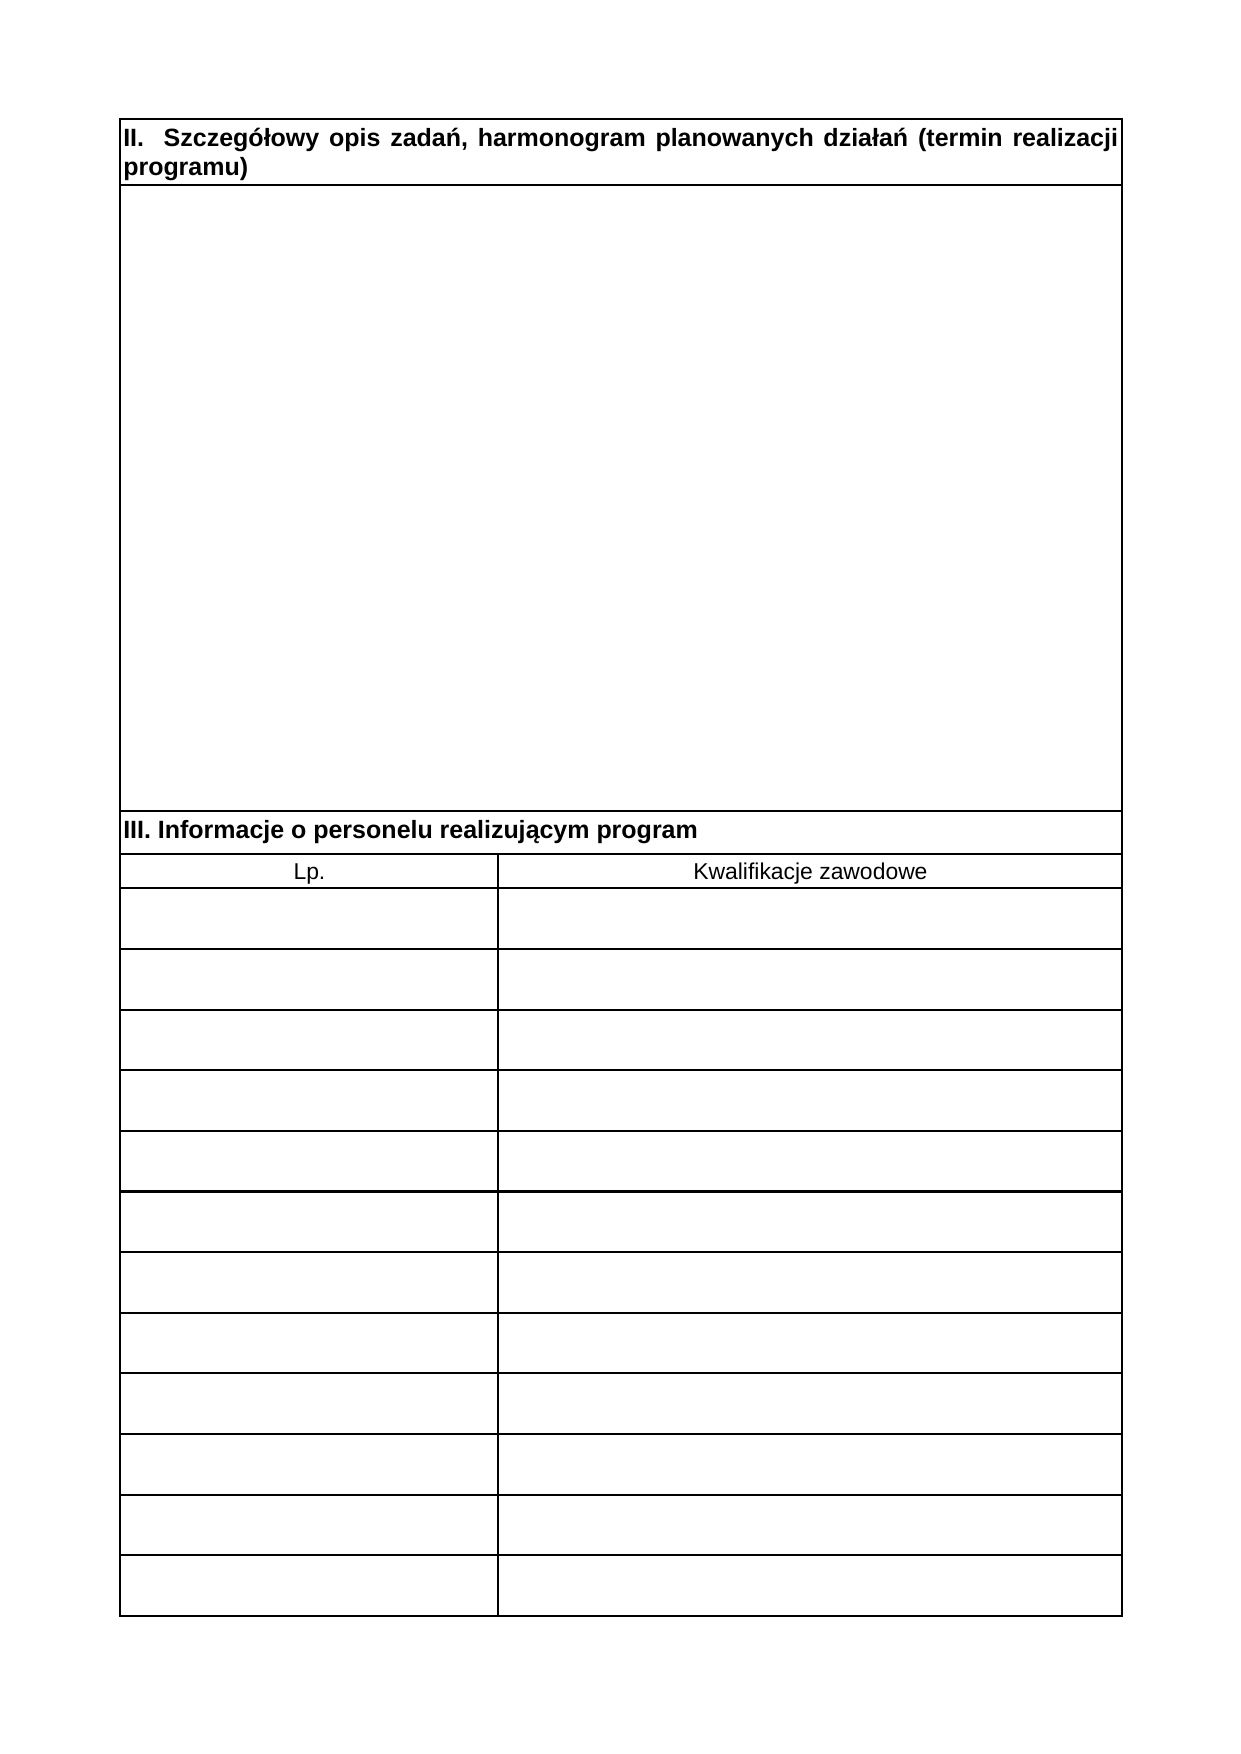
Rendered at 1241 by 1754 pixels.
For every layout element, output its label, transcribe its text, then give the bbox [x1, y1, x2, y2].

table_cell [499, 1011, 1121, 1069]
table_cell II. Szczegółowy opis zadań, harmonogram planowanych działań (termin realizacji programu) [121, 120, 1121, 183]
table_cell Lp. [121, 855, 497, 887]
table_cell III. Informacje o personelu realizującym program [121, 812, 1121, 853]
table_cell [121, 1253, 497, 1312]
table_cell [121, 1435, 497, 1493]
table_cell [499, 950, 1121, 1008]
table_cell [499, 1314, 1121, 1372]
table_cell Kwalifikacje zawodowe [499, 855, 1121, 887]
table_cell [499, 889, 1121, 948]
table_cell [499, 1071, 1121, 1130]
table_cell [499, 1435, 1121, 1493]
table_cell [499, 1374, 1121, 1433]
table_cell [499, 1496, 1121, 1554]
table_cell [499, 1132, 1121, 1190]
table_cell [121, 1193, 497, 1251]
table_cell [121, 1071, 497, 1130]
table_cell [121, 889, 497, 948]
table_cell [121, 1314, 497, 1372]
table_cell [121, 950, 497, 1008]
table_cell [121, 186, 1121, 809]
table_cell [121, 1011, 497, 1069]
table_cell [499, 1253, 1121, 1312]
table_cell [121, 1496, 497, 1554]
table_cell [121, 1556, 497, 1615]
table_cell [499, 1193, 1121, 1251]
table_cell [499, 1556, 1121, 1615]
table_cell [121, 1132, 497, 1190]
table_cell [121, 1374, 497, 1433]
